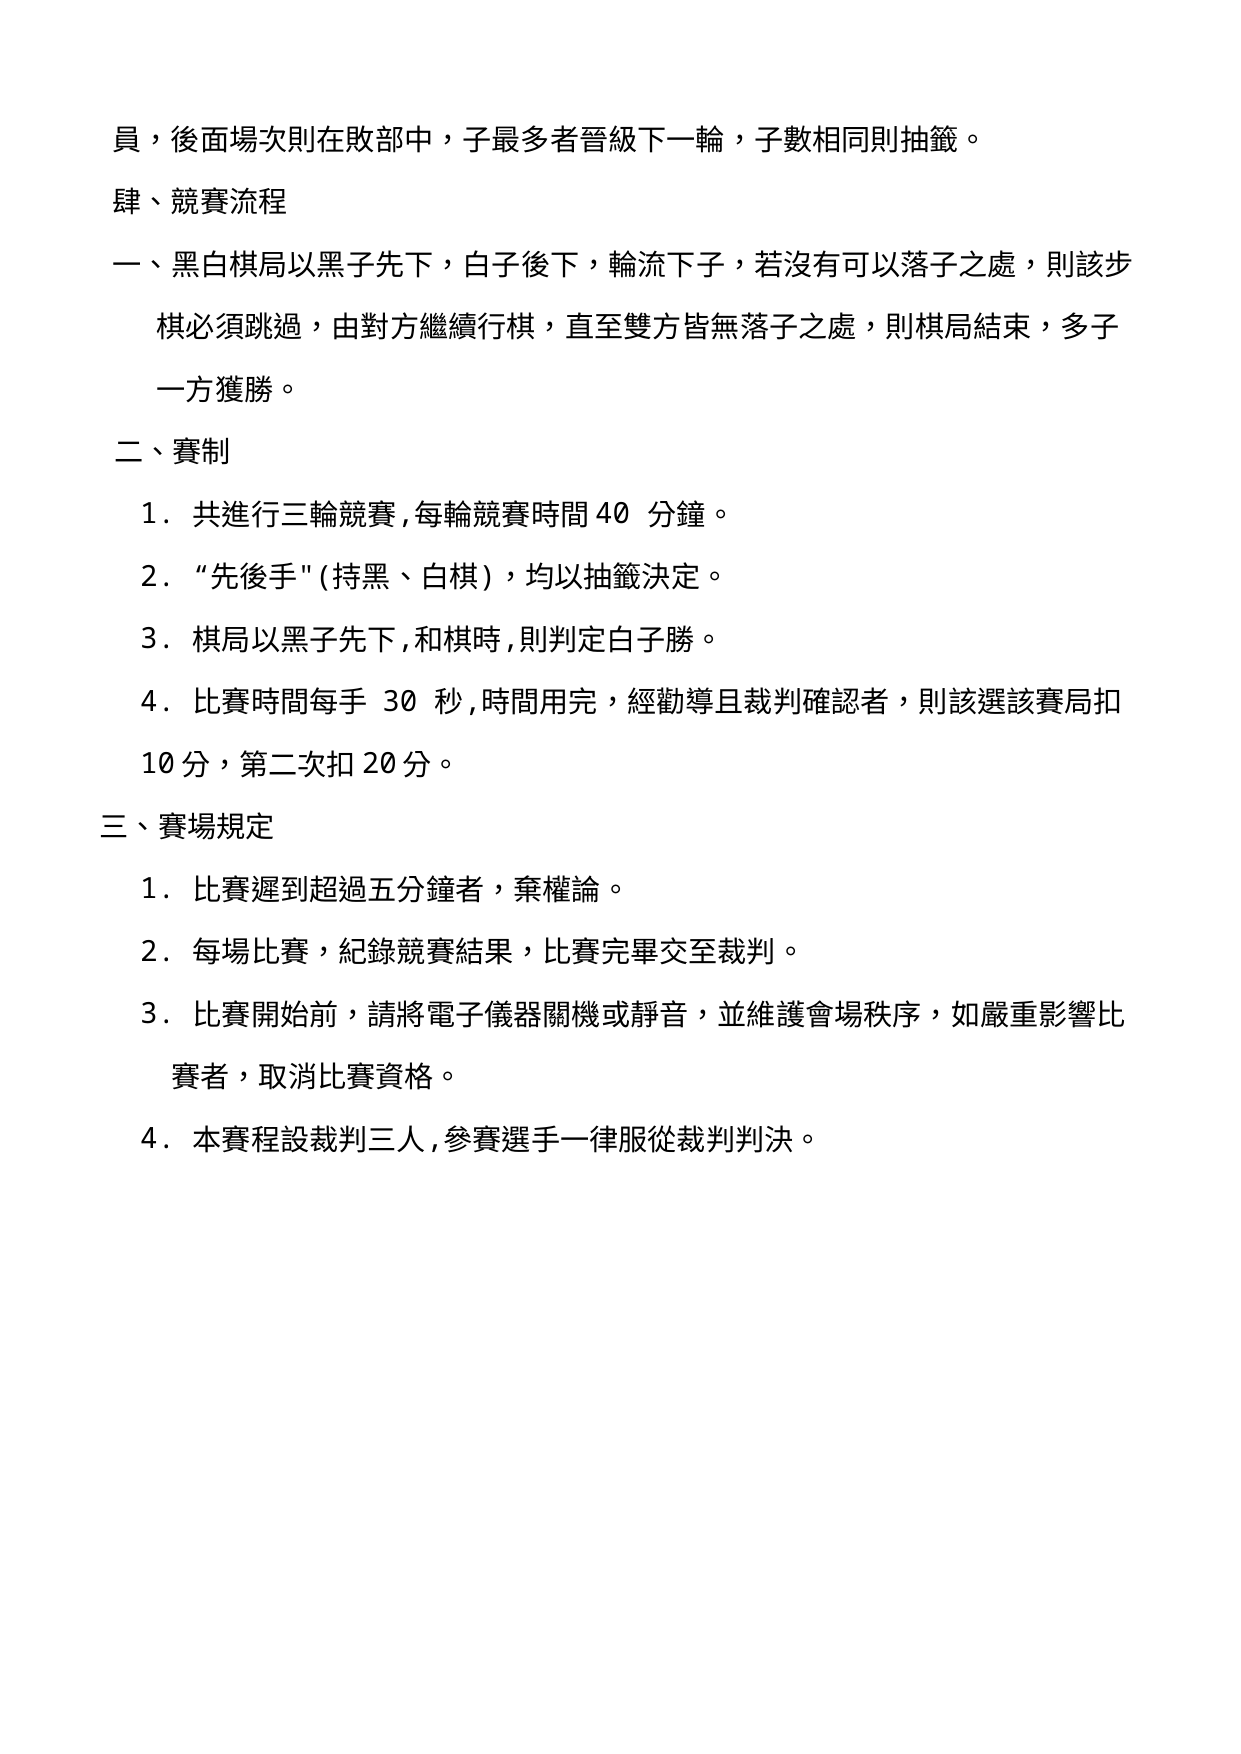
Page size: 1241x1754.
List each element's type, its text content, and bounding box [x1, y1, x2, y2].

text 二、賽制 [112, 408, 1144, 471]
text 肆、競賽流程 [112, 158, 1144, 221]
text 三、賽場規定 [99, 783, 1144, 846]
text 4. 本賽程設裁判三人,參賽選手一律服從裁判判決。 [140, 1096, 1144, 1158]
text 3. 比賽開始前，請將電子儀器關機或靜音，並維護會場秩序，如嚴重影響比賽者，取消比賽資格。 [140, 971, 1144, 1096]
text 1. 共進行三輪競賽,每輪競賽時間40 分鐘。 [140, 471, 1144, 533]
text 一、黑白棋局以黑子先下，白子後下，輪流下子，若沒有可以落子之處，則該步棋必須跳過，由對方繼續行棋，直至雙方皆無落子之處，則棋局結束，多子一方獲勝。 [112, 221, 1144, 408]
text 1. 比賽遲到超過五分鐘者，棄權論。 [140, 846, 1144, 908]
text 4. 比賽時間每手 30 秒,時間用完，經勸導且裁判確認者，則該選該賽局扣10分，第二次扣20分。 [140, 658, 1144, 783]
text 2. 每場比賽，紀錄競賽結果，比賽完畢交至裁判。 [140, 908, 1144, 971]
text 2. “先後手"(持黑、白棋)，均以抽籤決定。 [140, 533, 1144, 596]
text 3. 棋局以黑子先下,和棋時,則判定白子勝。 [140, 596, 1144, 658]
text 員，後面場次則在敗部中，子最多者晉級下一輪，子數相同則抽籤。 [112, 96, 1144, 158]
